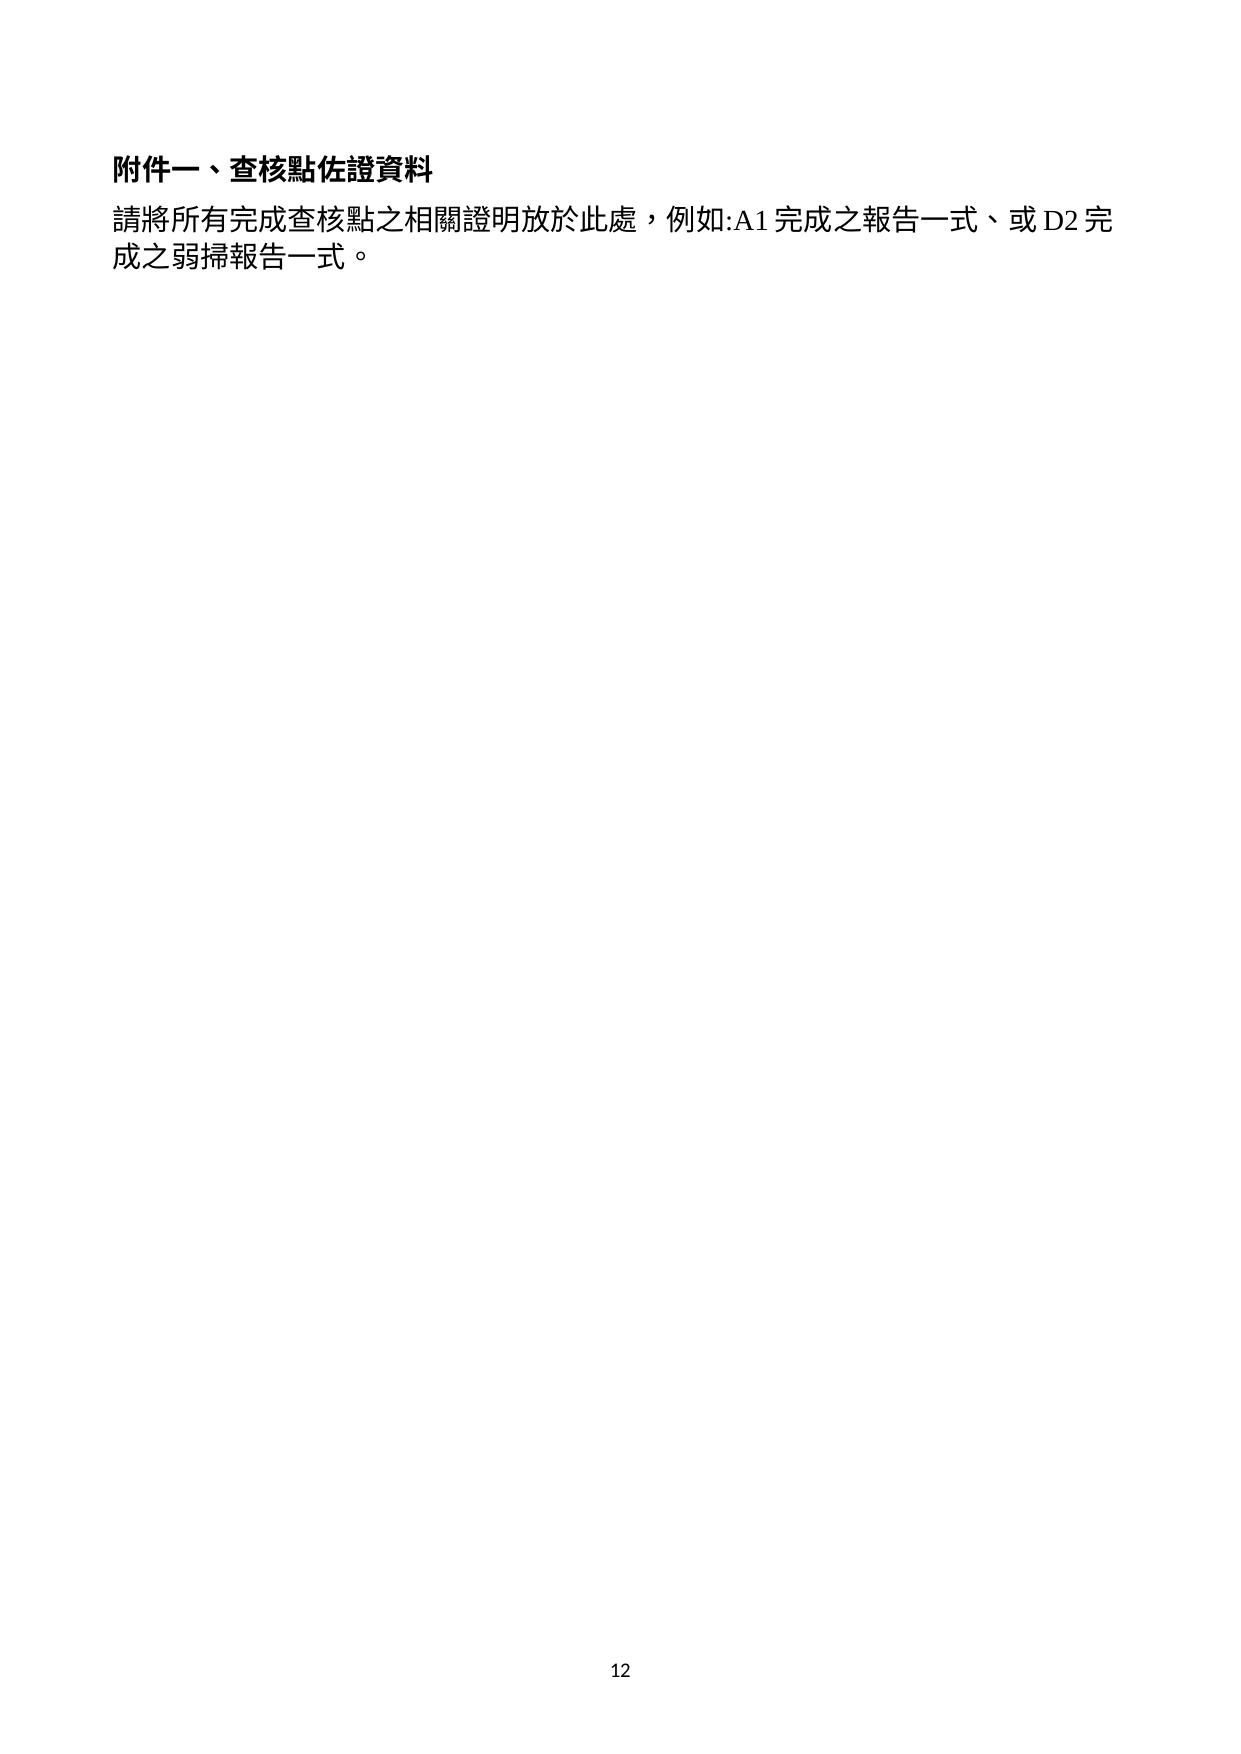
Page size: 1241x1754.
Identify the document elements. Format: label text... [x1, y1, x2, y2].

text 請將所有完成查核點之相關證明放於此處，例如:A1完成之報告一式、或D2完成之弱掃報告一式。 [112, 200, 1128, 275]
subtitle 附件一、查核點佐證資料 [113, 150, 1128, 187]
